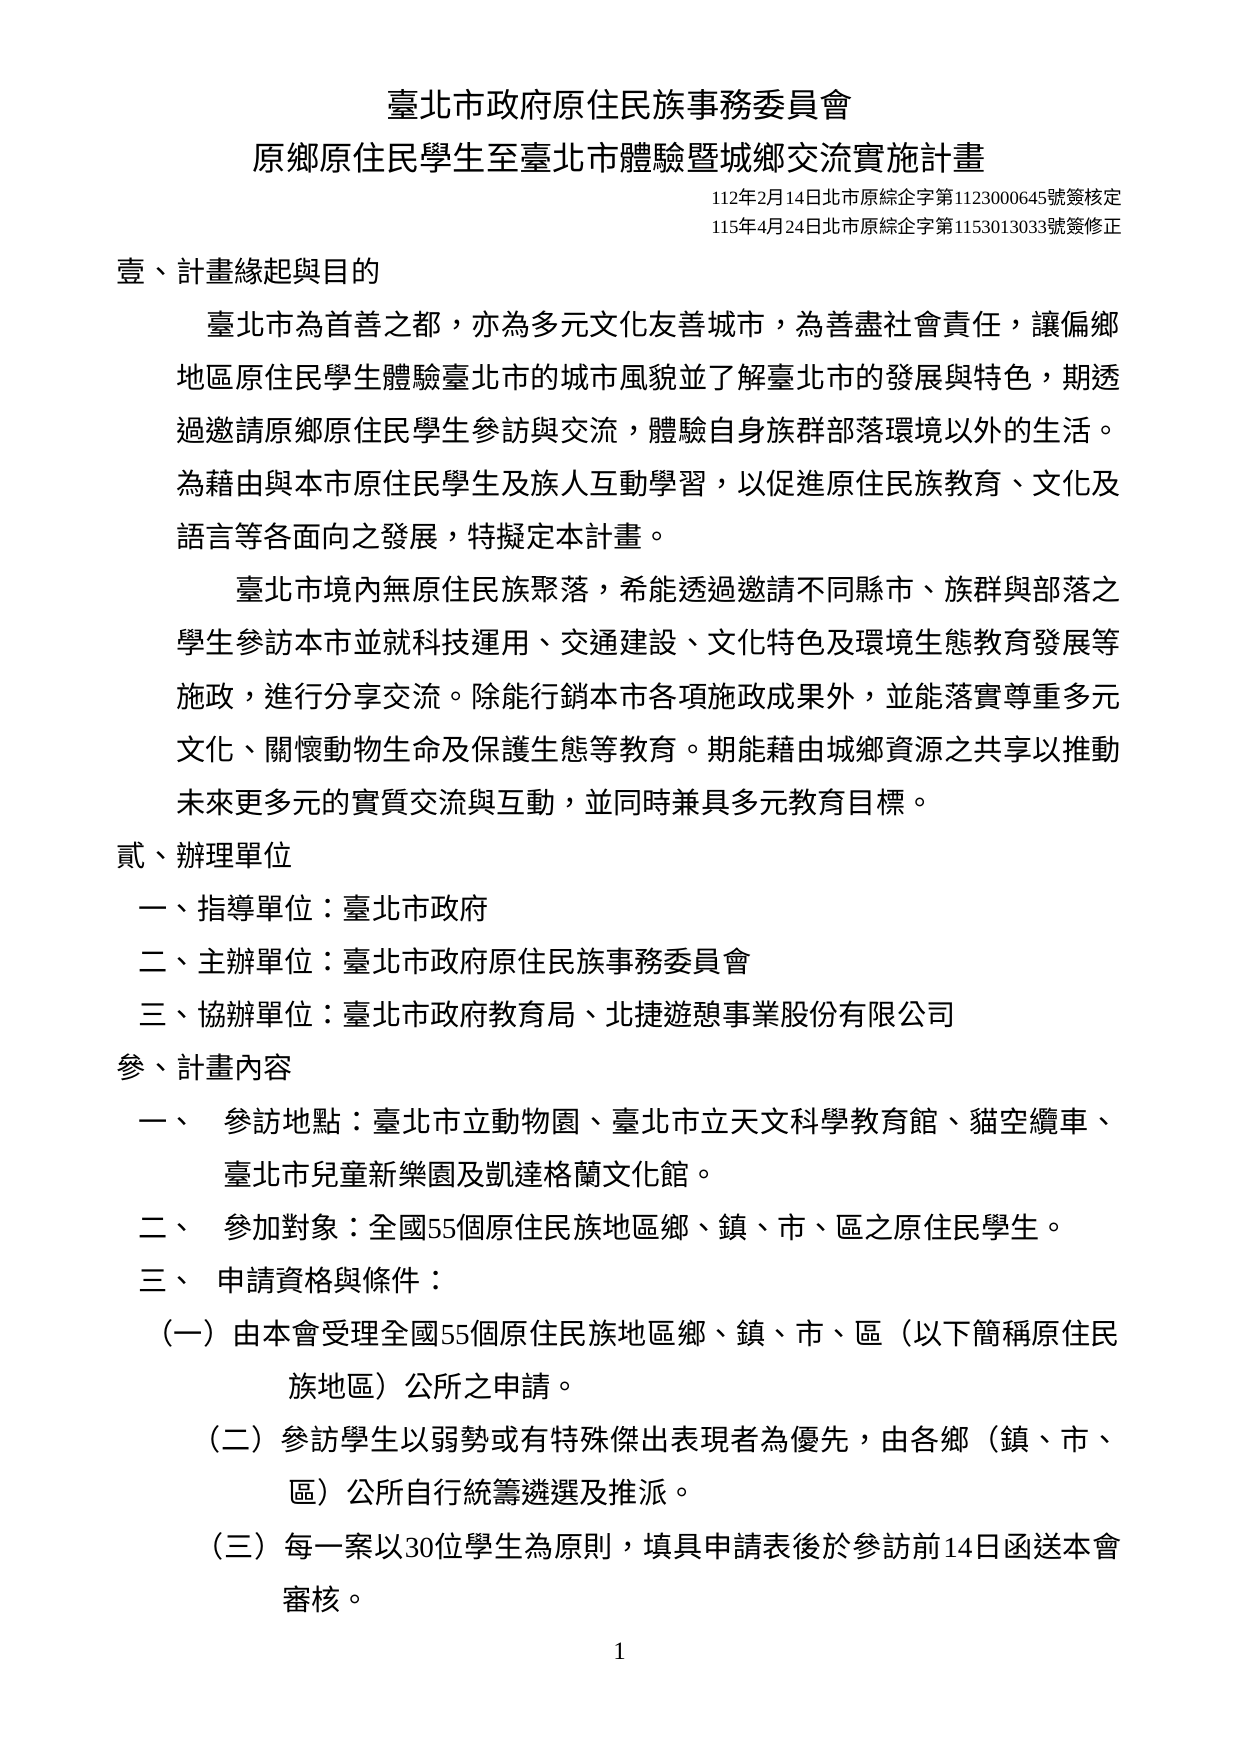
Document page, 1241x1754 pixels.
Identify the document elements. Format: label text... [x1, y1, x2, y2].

text 臺北市政府原住民族事務委員會 [117, 75, 1122, 128]
text 三、 申請資格與條件： [117, 1249, 1122, 1302]
text （一）由本會受理全國55個原住民族地區鄉、鎮、市、區（以下簡稱原住民族地區）公所之申請。 [81, 1302, 1122, 1408]
text （三）每一案以30位學生為原則，填具申請表後於參訪前14日函送本會審核。 [134, 1514, 1122, 1621]
text 二、 參加對象：全國55個原住民族地區鄉、鎮、市、區之原住民學生。 [117, 1196, 1122, 1249]
text 原鄉原住民學生至臺北市體驗暨城鄉交流實施計畫 [117, 128, 1122, 181]
text 115年4月24日北市原綜企字第1153013033號簽修正 [117, 210, 1122, 239]
text 參、 計畫內容 [117, 1036, 1122, 1089]
text 一、 參訪地點：臺北市立動物園、臺北市立天文科學教育館、貓空纜車、 臺北市兒童新樂園及凱達格蘭文化館。 [117, 1089, 1122, 1196]
text 三、協辦單位：臺北市政府教育局、北捷遊憩事業股份有限公司 [117, 983, 1122, 1036]
text 二、主辦單位：臺北市政府原住民族事務委員會 [117, 930, 1122, 983]
text 臺北市為首善之都，亦為多元文化友善城市，為善盡社會責任，讓偏鄉地區原住民學生體驗臺北市的城市風貌並了解臺北市的發展與特色，期透過邀請原鄉原住民學生參訪與交流，體驗自身族群部落環境以外的生活。為藉由與本市原住民學生及族人互動學習，以促進原住民族教育、文化及語言等各面向之發展，特擬定本計畫。 [176, 293, 1122, 558]
text 壹、 計畫緣起與目的 [117, 239, 1122, 293]
text 一、指導單位：臺北市政府 [117, 877, 1122, 930]
text 112年2月14日北市原綜企字第1123000645號簽核定 [117, 181, 1122, 210]
text 臺北市境內無原住民族聚落，希能透過邀請不同縣市、族群與部落之學生參訪本市並就科技運用、交通建設、文化特色及環境生態教育發展等施政，進行分享交流。除能行銷本市各項施政成果外，並能落實尊重多元文化、關懷動物生命及保護生態等教育。期能藉由城鄉資源之共享以推動未來更多元的實質交流與互動，並同時兼具多元教育目標。 [176, 558, 1122, 824]
text （二）參訪學生以弱勢或有特殊傑出表現者為優先，由各鄉（鎮、市、 區）公所自行統籌遴選及推派。 [182, 1408, 1122, 1514]
text 貳、 辦理單位 [117, 824, 1122, 877]
